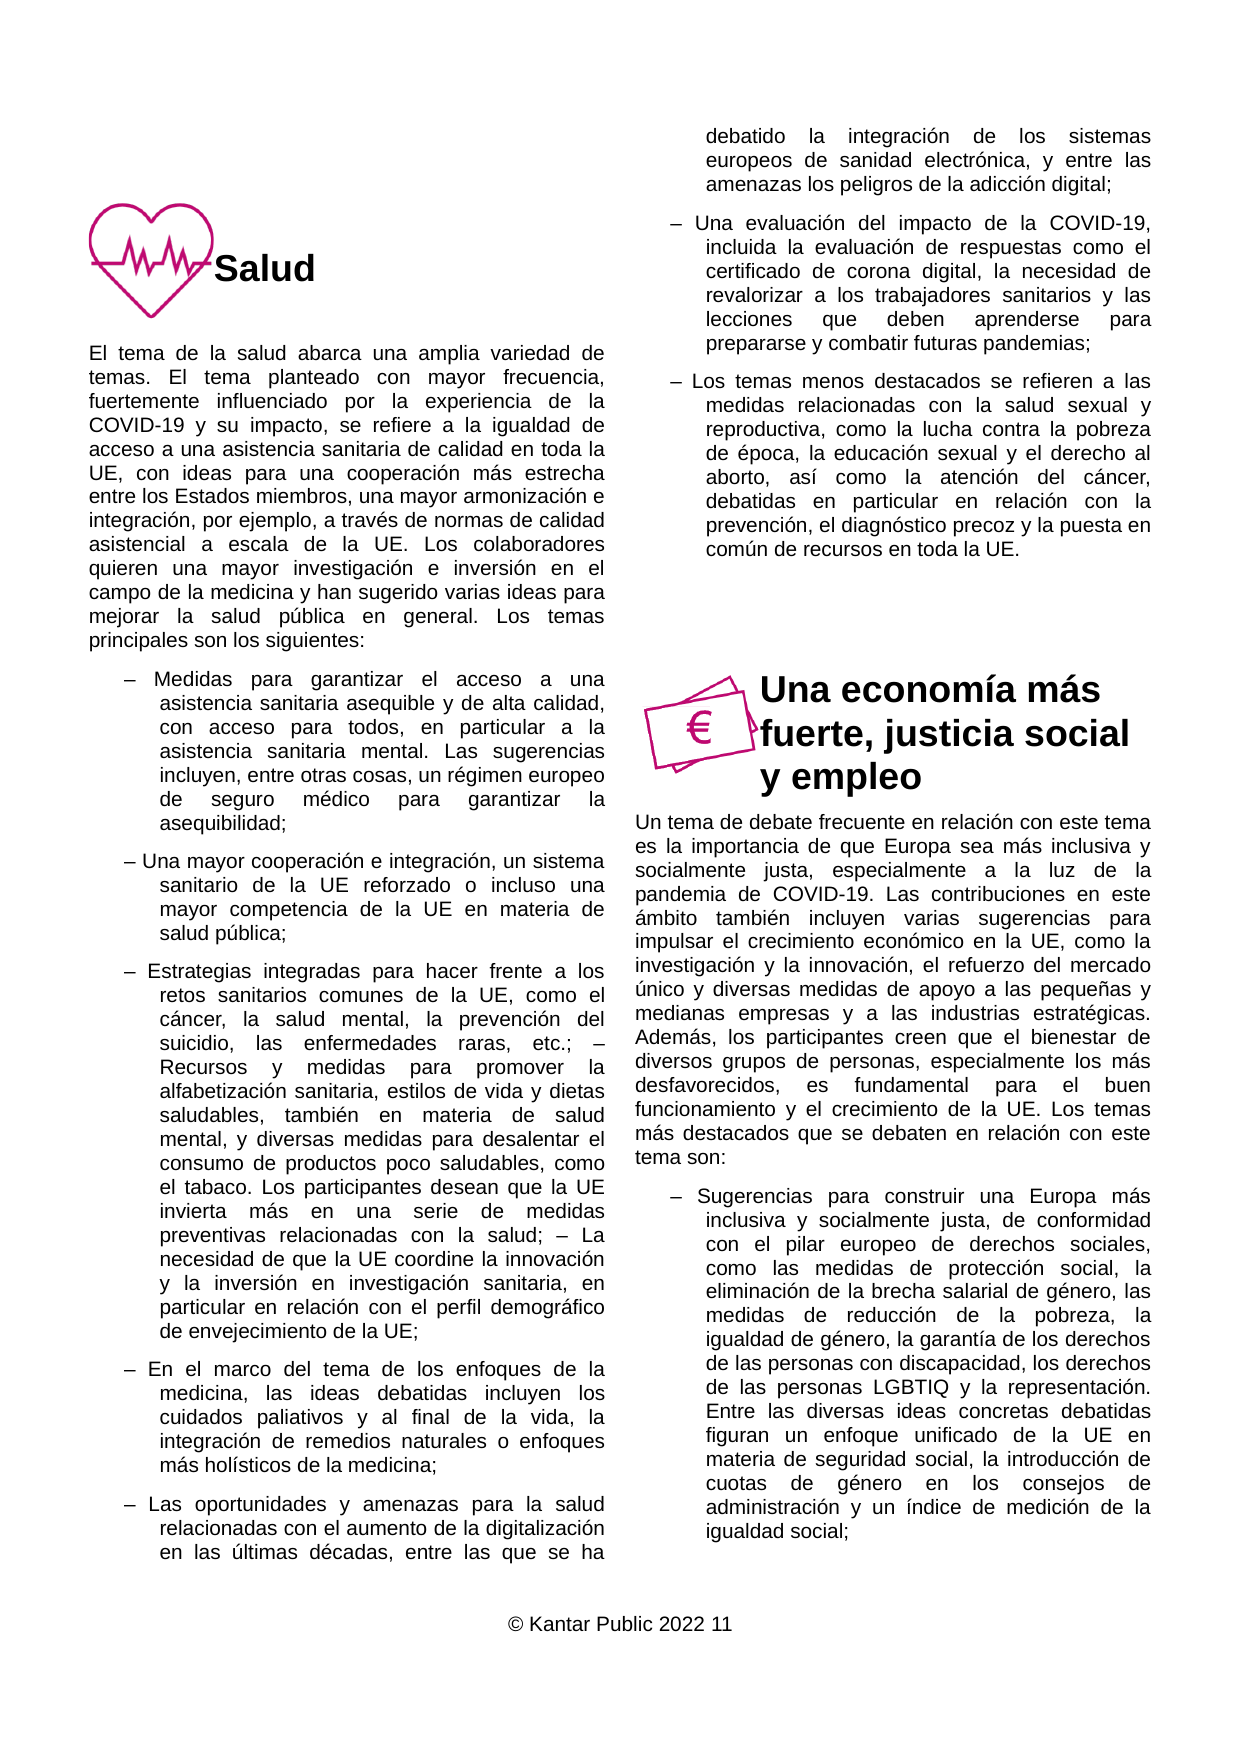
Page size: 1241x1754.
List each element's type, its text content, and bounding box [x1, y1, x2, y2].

text Un tema de debate frecuente en relación con este tema es la importancia de que Europa sea más inclusiva y socialmente justa, especialmente a la luz de la pandemia de COVID-19. Las contribuciones en este ámbito también incluyen varias sugerencias para impulsar el crecimiento económico en la UE, como la investigación y la innovación, el refuerzo del mercado único y diversas medidas de apoyo a las pequeñas y medianas empresas y a las industrias estratégicas. Además, los participantes creen que el bienestar de diversos grupos de personas, especialmente los más desfavorecidos, es fundamental para el buen funcionamiento y el crecimiento de la UE. Los temas más destacados que se debaten en relación con este tema son: [635, 809, 1152, 1169]
text ‒ Estrategias integradas para hacer frente a los retos sanitarios comunes de la UE, como el cáncer, la salud mental, la prevención del suicidio, las enfermedades raras, etc.; ‒ Recursos y medidas para promover la alfabetización sanitaria, estilos de vida y dietas saludables, también en materia de salud mental, y diversas medidas para desalentar el consumo de productos poco saludables, como el tabaco. Los participantes desean que la UE invierta más en una serie de medidas preventivas relacionadas con la salud; ‒ La necesidad de que la UE coordine la innovación y la inversión en investigación sanitaria, en particular en relación con el perfil demográfico de envejecimiento de la UE; [124, 959, 605, 1343]
subtitle Una economía más fuerte, justicia social y empleo [635, 668, 1152, 797]
text debatido la integración de los sistemas europeos de sanidad electrónica, y entre las amenazas los peligros de la adicción digital; [670, 124, 1152, 196]
text ‒ Una evaluación del impacto de la COVID-19, incluida la evaluación de respuestas como el certificado de corona digital, la necesidad de revalorizar a los trabajadores sanitarios y las lecciones que deben aprenderse para prepararse y combatir futuras pandemias; [670, 211, 1152, 354]
text El tema de la salud abarca una amplia variedad de temas. El tema planteado con mayor frecuencia, fuertemente influenciado por la experiencia de la COVID-19 y su impacto, se refiere a la igualdad de acceso a una asistencia sanitaria de calidad en toda la UE, con ideas para una cooperación más estrecha entre los Estados miembros, una mayor armonización e integración, por ejemplo, a través de normas de calidad asistencial a escala de la UE. Los colaboradores quieren una mayor investigación e inversión en el campo de la medicina y han sugerido varias ideas para mejorar la salud pública en general. Los temas principales son los siguientes: [88, 341, 605, 652]
text ‒ Medidas para garantizar el acceso a una asistencia sanitaria asequible y de alta calidad, con acceso para todos, en particular a la asistencia sanitaria mental. Las sugerencias incluyen, entre otras cosas, un régimen europeo de seguro médico para garantizar la asequibilidad; [124, 667, 605, 834]
text ‒ En el marco del tema de los enfoques de la medicina, las ideas debatidas incluyen los cuidados paliativos y al final de la vida, la integración de remedios naturales o enfoques más holísticos de la medicina; [124, 1357, 605, 1477]
text ‒ Una mayor cooperación e integración, un sistema sanitario de la UE reforzado o incluso una mayor competencia de la UE en materia de salud pública; [124, 849, 605, 945]
picture [88, 202, 214, 319]
text ‒ Las oportunidades y amenazas para la salud relacionadas con el aumento de la digitalización en las últimas décadas, entre las que se ha [124, 1492, 605, 1563]
picture [642, 674, 760, 774]
subtitle Salud [214, 246, 605, 289]
text ‒ Sugerencias para construir una Europa más inclusiva y socialmente justa, de conformidad con el pilar europeo de derechos sociales, como las medidas de protección social, la eliminación de la brecha salarial de género, las medidas de reducción de la pobreza, la igualdad de género, la garantía de los derechos de las personas con discapacidad, los derechos de las personas LGBTIQ y la representación. Entre las diversas ideas concretas debatidas figuran un enfoque unificado de la UE en materia de seguridad social, la introducción de cuotas de género en los consejos de administración y un índice de medición de la igualdad social; [670, 1183, 1152, 1543]
text ‒ Los temas menos destacados se refieren a las medidas relacionadas con la salud sexual y reproductiva, como la lucha contra la pobreza de época, la educación sexual y el derecho al aborto, así como la atención del cáncer, debatidas en particular en relación con la prevención, el diagnóstico precoz y la puesta en común de recursos en toda la UE. [670, 369, 1152, 561]
